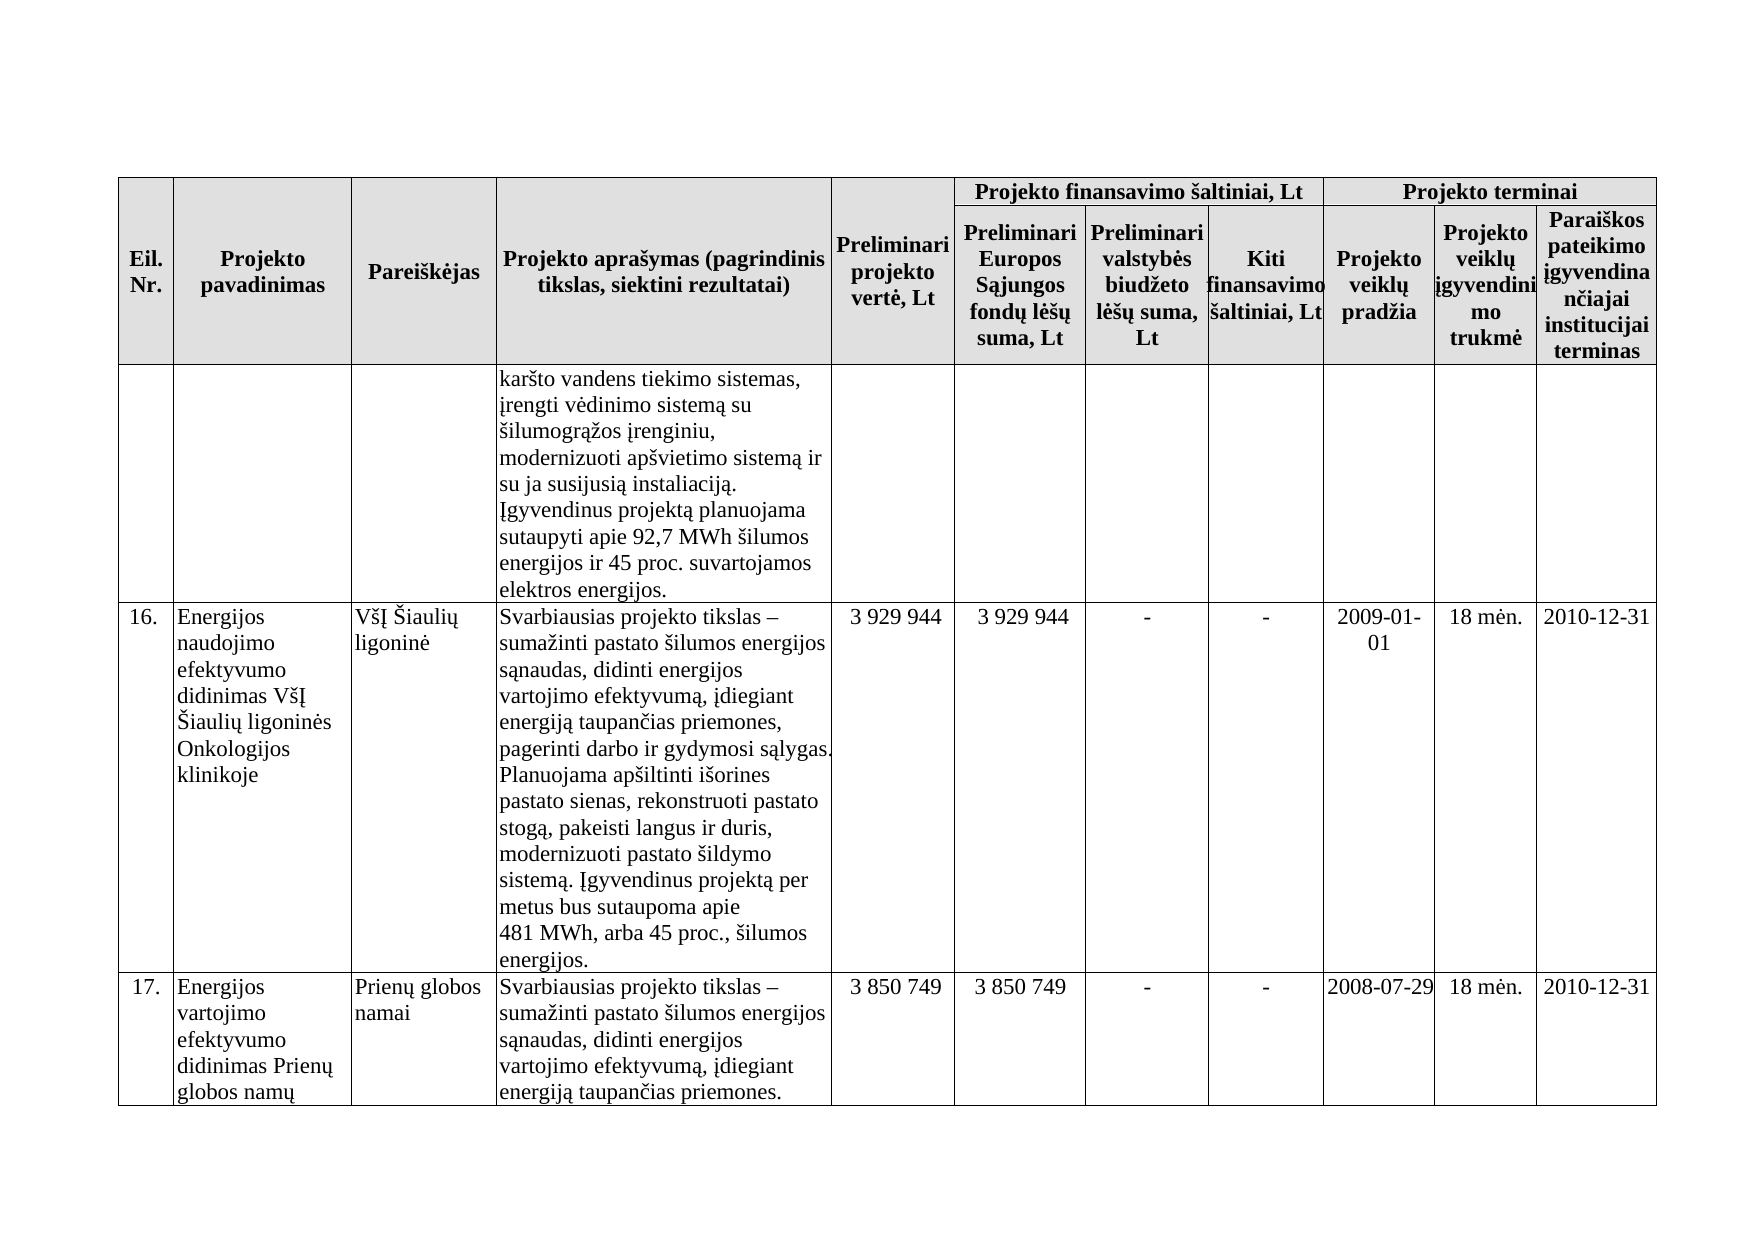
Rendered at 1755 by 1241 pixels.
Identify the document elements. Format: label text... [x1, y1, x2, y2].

table_cell - [1209, 973, 1323, 1105]
table_cell Projekto veiklų pradžia [1324, 206, 1434, 364]
table_cell Energijos vartojimo efektyvumo didinimas Prienų globos namų [174, 973, 351, 1105]
table_cell - [1209, 603, 1323, 972]
table_cell Projekto veiklų įgyvendinimo trukmė [1435, 206, 1536, 364]
table_cell Svarbiausias projekto tikslas – sumažinti pastato šilumos energijos sąnaudas, didinti energijos vartojimo efektyvumą, įdiegiant energiją taupančias priemones. [497, 973, 831, 1105]
table_cell 18 mėn. [1435, 973, 1536, 1105]
table_cell 2009-01-01 [1324, 603, 1434, 972]
table_header Projekto aprašymas (pagrindinis tikslas, siektini rezultatai) [497, 178, 831, 364]
table_cell [832, 365, 954, 602]
table_cell Svarbiausias projekto tikslas – sumažinti pastato šilumos energijos sąnaudas, didinti energijos vartojimo efektyvumą, įdiegiant energiją taupančias priemones, pagerinti darbo ir gydymosi sąlygas. Planuojama apšiltinti išorines pastato sienas, rekonstruoti pastato stogą, pakeisti langus ir duris, modernizuoti pastato šildymo sistemą. Įgyvendinus projektą per metus bus sutaupoma apie 481 MWh, arba 45 proc., šilumos energijos. [497, 603, 831, 972]
table_cell - [1086, 365, 1208, 602]
table_cell Energijos naudojimo efektyvumo didinimas VšĮ Šiaulių ligoninės Onkologijos klinikoje [174, 603, 351, 972]
table_cell [174, 365, 351, 602]
table_cell Kiti finansavimo šaltiniai, Lt [1209, 206, 1323, 364]
table_cell - [1086, 973, 1208, 1105]
table_cell 3 929 944 [955, 603, 1085, 972]
table_cell - [1209, 365, 1323, 602]
table_cell karšto vandens tiekimo sistemas, įrengti vėdinimo sistemą su šilumogrąžos įrenginiu, modernizuoti apšvietimo sistemą ir su ja susijusią instaliaciją. Įgyvendinus projektą planuojama sutaupyti apie 92,7 MWh šilumos energijos ir 45 proc. suvartojamos elektros energijos. [497, 365, 831, 602]
table_header Preliminari projekto vertė, Lt [832, 178, 954, 364]
table_cell 3 929 944 [832, 603, 954, 972]
table_cell 16. [119, 603, 173, 972]
table_cell [119, 365, 173, 602]
table_cell 2010-12-31 [1537, 603, 1656, 972]
table_cell 3 850 749 [832, 973, 954, 1105]
table_cell 3 850 749 [955, 973, 1085, 1105]
table_cell - [1086, 603, 1208, 972]
table_cell 18 mėn. [1435, 603, 1536, 972]
table_cell Preliminari Europos Sąjungos fondų lėšų suma, Lt [955, 206, 1085, 364]
table_cell Preliminari valstybės biudžeto lėšų suma, Lt [1086, 206, 1208, 364]
table_cell 2008-07-29 [1324, 973, 1434, 1105]
table_cell [1435, 365, 1536, 602]
table_cell [1537, 365, 1656, 602]
table_header Projekto terminai [1324, 178, 1656, 204]
table_cell 2010-12-31 [1537, 973, 1656, 1105]
table_header Projekto finansavimo šaltiniai, Lt [955, 178, 1323, 204]
table_header Projekto pavadinimas [174, 178, 351, 364]
table_cell Prienų globos namai [352, 973, 496, 1105]
table_cell [352, 365, 496, 602]
table_cell [955, 365, 1085, 602]
table_cell 17. [119, 973, 173, 1105]
table_cell VšĮ Šiaulių ligoninė [352, 603, 496, 972]
table_header Eil. Nr. [119, 178, 173, 364]
table_cell [1324, 365, 1434, 602]
table_cell Paraiškos pateikimo įgyvendinančiajai institucijai terminas [1537, 206, 1656, 364]
table_header Pareiškėjas [352, 178, 496, 364]
